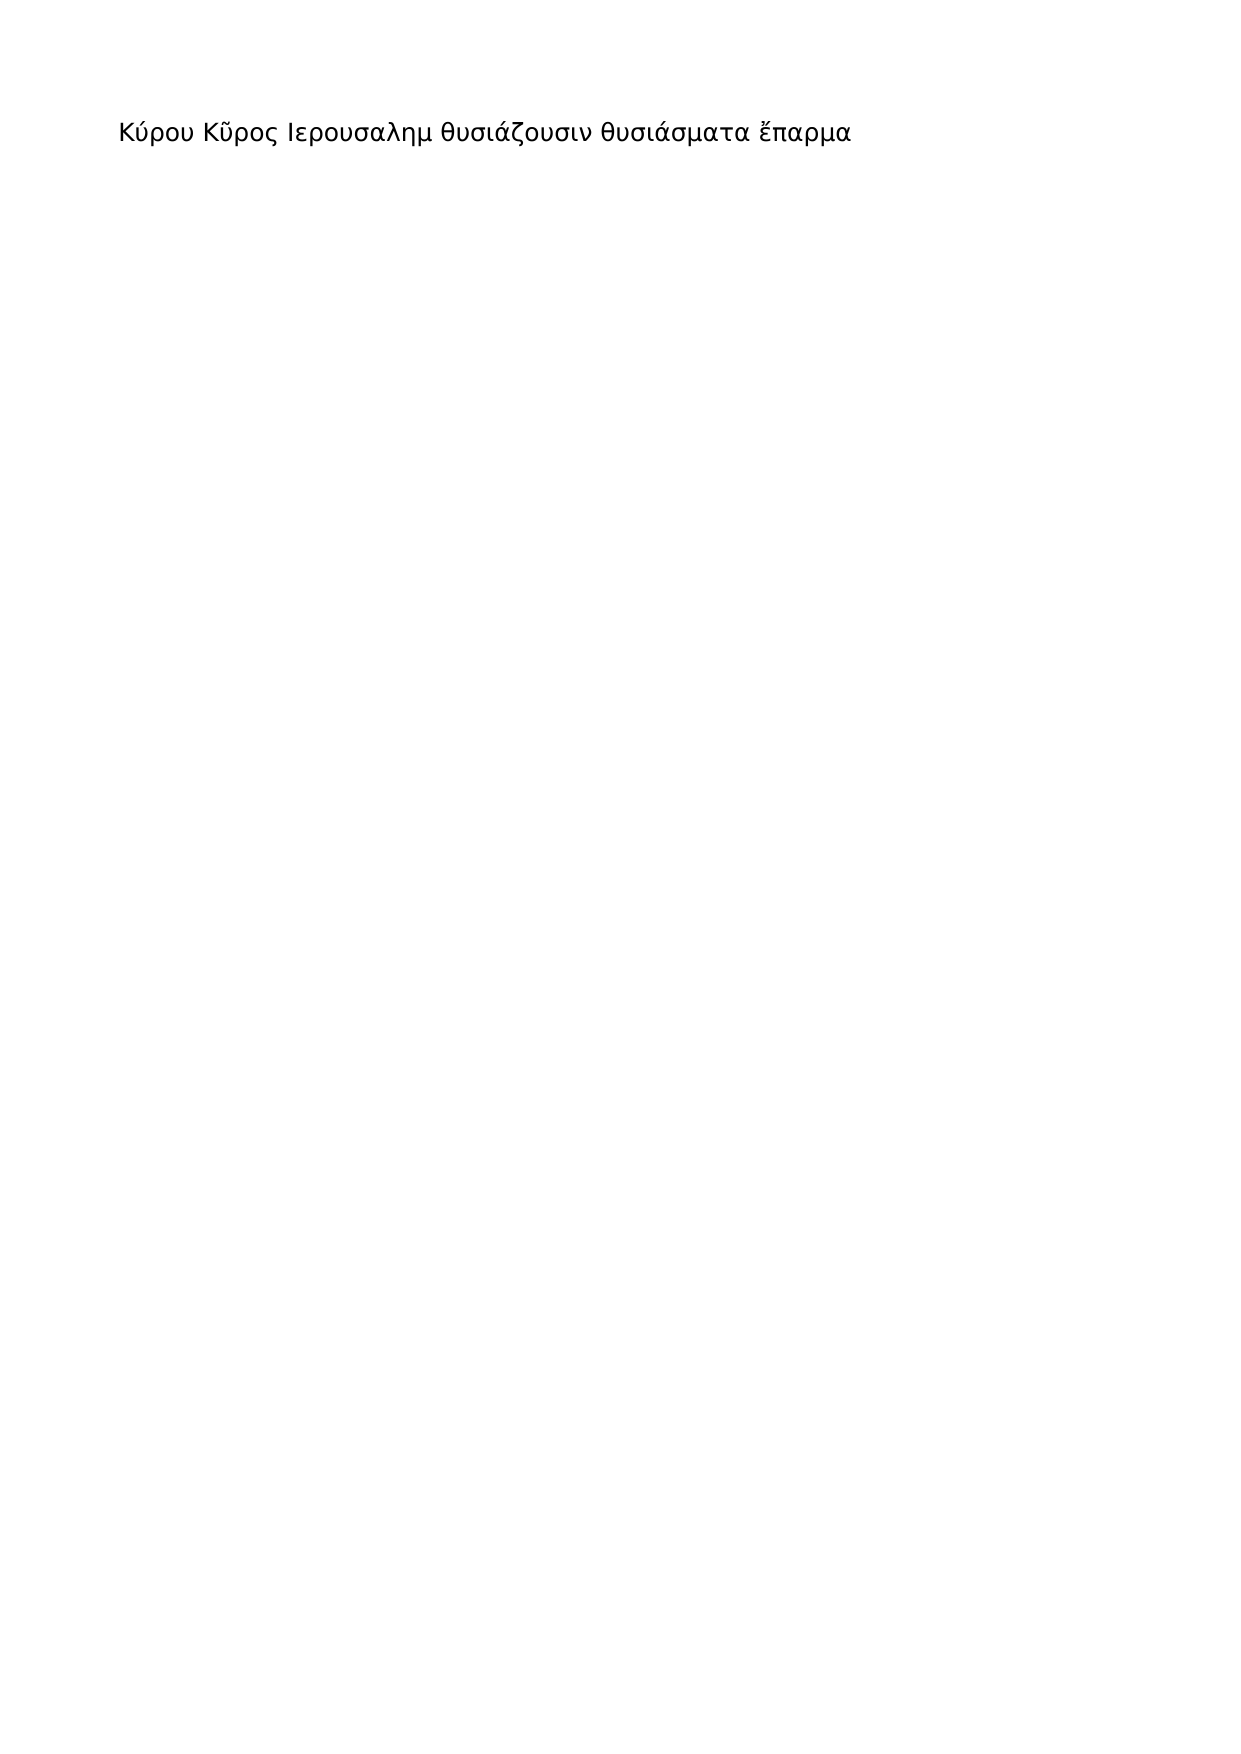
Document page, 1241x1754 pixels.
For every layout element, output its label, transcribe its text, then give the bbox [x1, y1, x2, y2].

text Κύρου Κῦρος Ιερουσαλημ θυσιάζουσιν θυσιάσματα ἔπαρμα [118, 118, 1122, 147]
